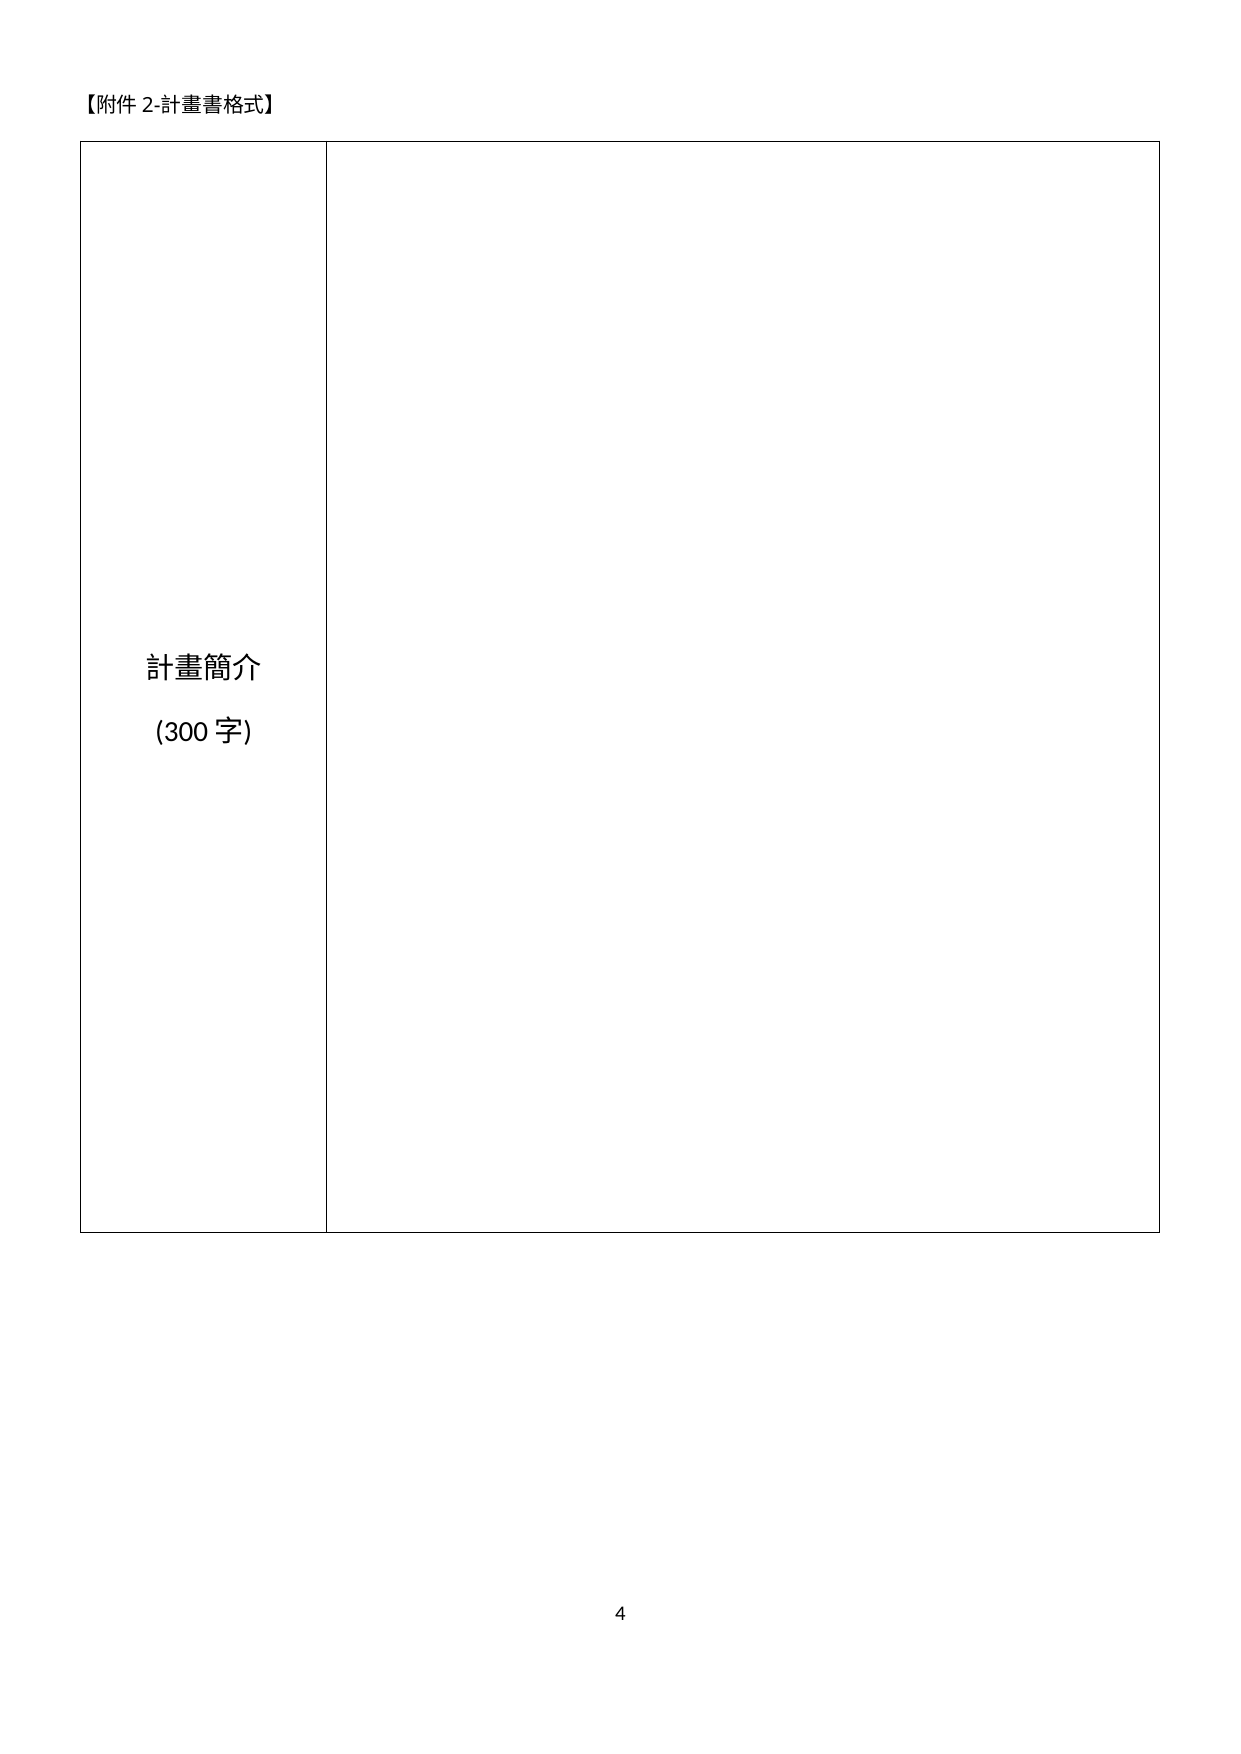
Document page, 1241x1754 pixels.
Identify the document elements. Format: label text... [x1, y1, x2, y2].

table_cell [327, 142, 1159, 1232]
table_cell 計畫簡介 (300字) [81, 142, 326, 1232]
